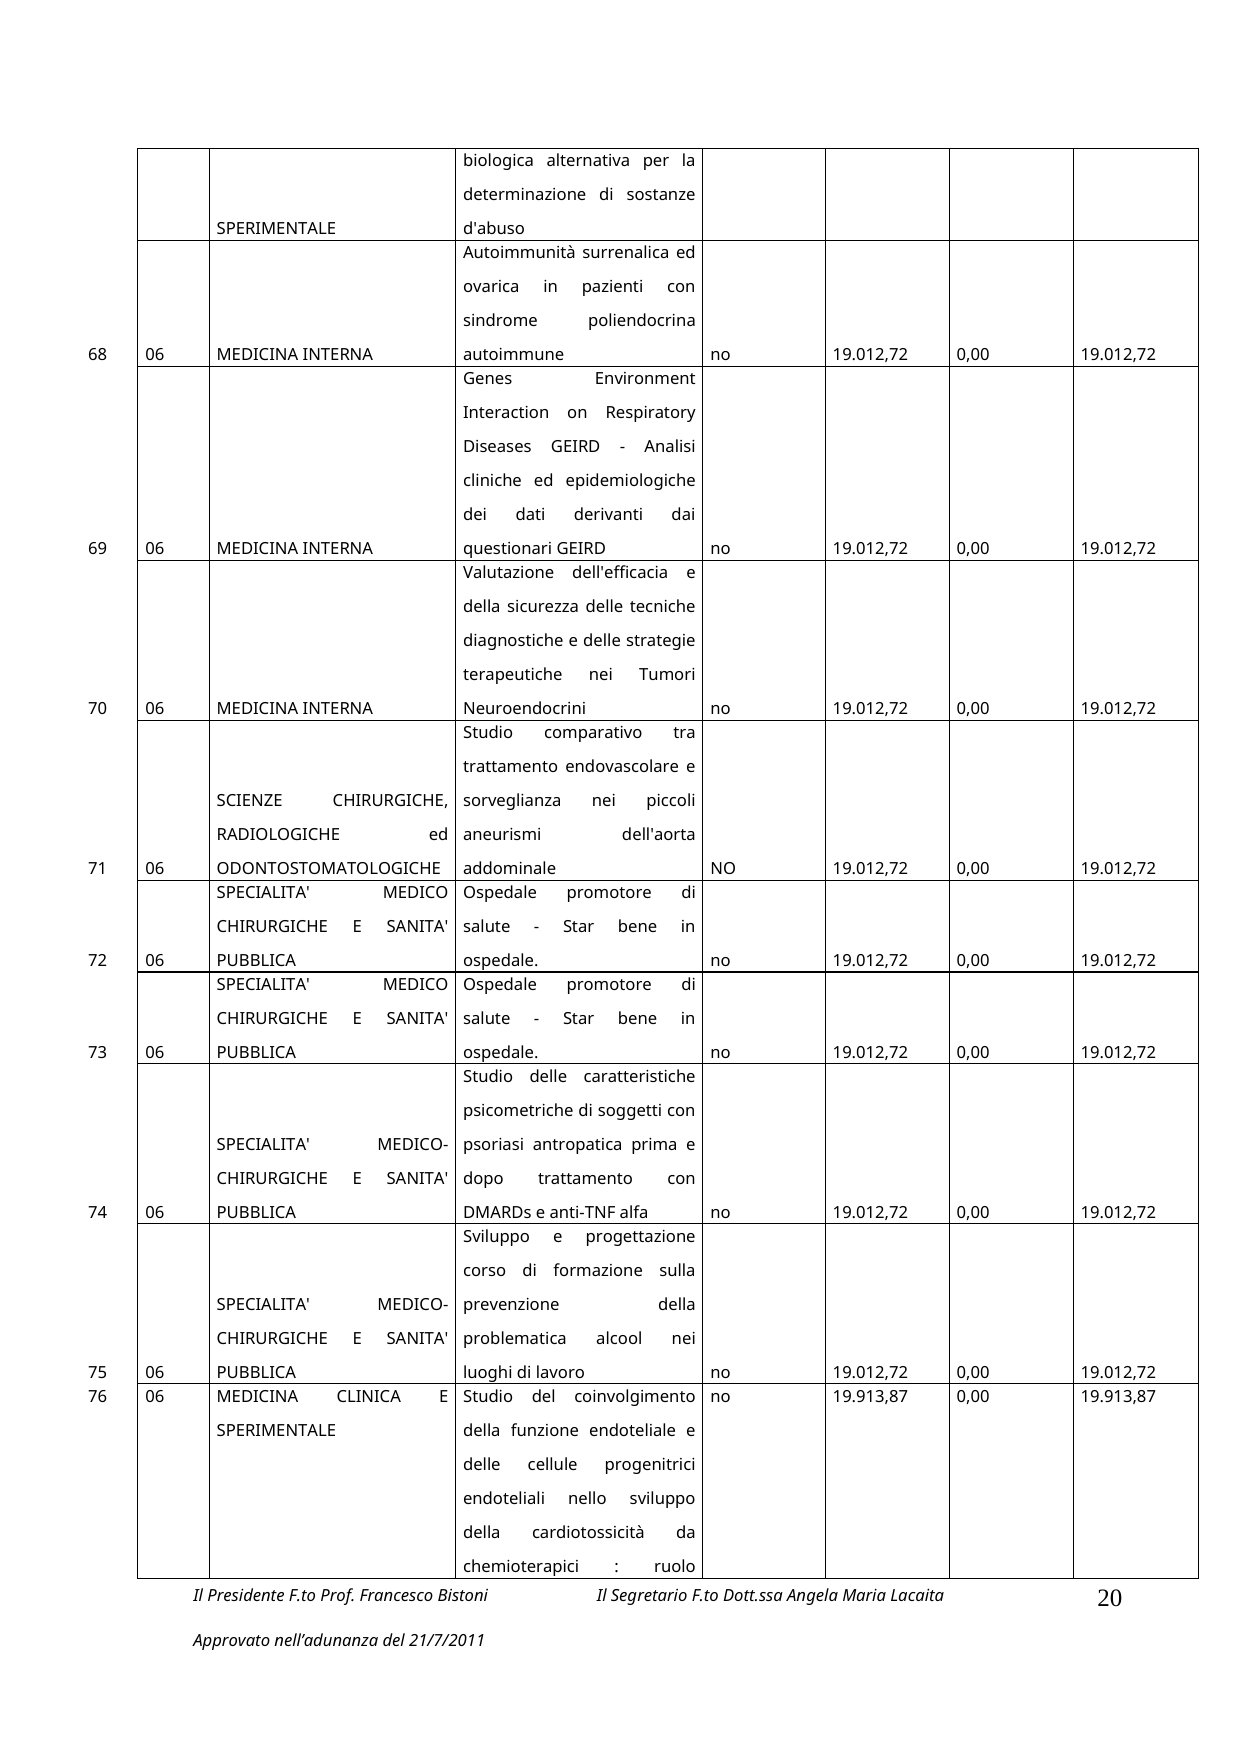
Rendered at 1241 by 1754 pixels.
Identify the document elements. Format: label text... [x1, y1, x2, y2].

table_cell 19.012,72 [1074, 721, 1198, 879]
table_cell [826, 149, 949, 239]
table_cell 73 [81, 971, 137, 1063]
table_cell Sviluppo e progettazione corso di formazione sulla prevenzione della problematica alcool nei luoghi di lavoro [456, 1224, 702, 1383]
table_cell no [703, 1064, 825, 1223]
table_cell MEDICINA INTERNA [210, 241, 455, 366]
table_cell [81, 148, 137, 239]
table_cell no [703, 367, 825, 559]
table_cell 19.012,72 [1074, 973, 1198, 1063]
table_cell 0,00 [950, 367, 1073, 559]
table_cell [703, 149, 825, 239]
table_cell 19.012,72 [826, 241, 949, 366]
table_cell 06 [138, 561, 209, 719]
table_cell 19.012,72 [826, 1224, 949, 1383]
table_cell 0,00 [950, 881, 1073, 971]
table_cell 06 [138, 973, 209, 1063]
table_cell 06 [138, 1384, 209, 1577]
table_cell [1074, 149, 1198, 239]
table_cell 19.012,72 [1074, 367, 1198, 559]
table_cell 19.012,72 [1074, 1064, 1198, 1223]
table_cell SPECIALITA' MEDICO-CHIRURGICHE E SANITA' PUBBLICA [210, 1224, 455, 1383]
table_cell Valutazione dell'efficacia e della sicurezza delle tecniche diagnostiche e delle strategie terapeutiche nei Tumori Neuroendocrini [456, 561, 702, 719]
table_cell 0,00 [950, 1064, 1073, 1223]
table_cell 19.012,72 [826, 561, 949, 719]
table_cell 71 [81, 720, 137, 879]
table_cell 19.012,72 [1074, 561, 1198, 719]
table_cell 69 [81, 366, 137, 559]
table_cell Studio comparativo tra trattamento endovascolare e sorveglianza nei piccoli aneurismi dell'aorta addominale [456, 721, 702, 879]
table_cell SPECIALITA' MEDICO CHIRURGICHE E SANITA' PUBBLICA [210, 973, 455, 1063]
table_cell 0,00 [950, 973, 1073, 1063]
table_cell 74 [81, 1063, 137, 1223]
table_cell 19.012,72 [826, 367, 949, 559]
table_cell SPERIMENTALE [210, 149, 455, 239]
table_cell 06 [138, 1224, 209, 1383]
table_cell 06 [138, 367, 209, 559]
table_cell [138, 149, 209, 239]
table_cell MEDICINA CLINICA E SPERIMENTALE [210, 1384, 455, 1577]
table_cell 72 [81, 880, 137, 971]
table_cell no [703, 881, 825, 971]
table_cell 19.012,72 [1074, 241, 1198, 366]
table_cell MEDICINA INTERNA [210, 561, 455, 719]
table_cell 06 [138, 241, 209, 366]
table_cell no [703, 1224, 825, 1383]
table_cell 06 [138, 721, 209, 879]
table_cell [950, 149, 1073, 239]
table_cell SPECIALITA' MEDICO CHIRURGICHE E SANITA' PUBBLICA [210, 881, 455, 971]
table_cell 19.012,72 [826, 721, 949, 879]
table_cell 68 [81, 240, 137, 366]
table_cell 19.012,72 [826, 973, 949, 1063]
table_cell biologica alternativa per la determinazione di sostanze d'abuso [456, 149, 702, 239]
table_cell NO [703, 721, 825, 879]
table_cell no [703, 1384, 825, 1577]
table_cell 06 [138, 1064, 209, 1223]
table_cell 19.012,72 [826, 881, 949, 971]
table_cell no [703, 973, 825, 1063]
table_cell 19.012,72 [1074, 1224, 1198, 1383]
table_cell 19.012,72 [1074, 881, 1198, 971]
table_cell 76 [81, 1383, 137, 1577]
table_cell 06 [138, 881, 209, 971]
table_cell 0,00 [950, 721, 1073, 879]
table_cell Ospedale promotore di salute - Star bene in ospedale. [456, 973, 702, 1063]
table_cell 19.012,72 [826, 1064, 949, 1223]
table_cell SCIENZE CHIRURGICHE, RADIOLOGICHE ed ODONTOSTOMATOLOGICHE [210, 721, 455, 879]
table_cell MEDICINA INTERNA [210, 367, 455, 559]
table_cell 0,00 [950, 561, 1073, 719]
table_cell Ospedale promotore di salute - Star bene in ospedale. [456, 881, 702, 971]
table_cell 0,00 [950, 1224, 1073, 1383]
table_cell Autoimmunità surrenalica ed ovarica in pazienti con sindrome poliendocrina autoimmune [456, 241, 702, 366]
table_cell 19.913,87 [826, 1384, 949, 1577]
table_cell 19.913,87 [1074, 1384, 1198, 1577]
table_cell 75 [81, 1223, 137, 1383]
table_cell Studio delle caratteristiche psicometriche di soggetti con psoriasi antropatica prima e dopo trattamento con DMARDs e anti-TNF alfa [456, 1064, 702, 1223]
table_cell no [703, 241, 825, 366]
table_cell 0,00 [950, 1384, 1073, 1577]
table_cell 70 [81, 560, 137, 719]
table_cell 0,00 [950, 241, 1073, 366]
table_cell no [703, 561, 825, 719]
table_cell Genes Environment Interaction on Respiratory Diseases GEIRD - Analisi cliniche ed epidemiologiche dei dati derivanti dai questionari GEIRD [456, 367, 702, 559]
table_cell SPECIALITA' MEDICO-CHIRURGICHE E SANITA' PUBBLICA [210, 1064, 455, 1223]
table_cell Studio del coinvolgimento della funzione endoteliale e delle cellule progenitrici endoteliali nello sviluppo della cardiotossicità da chemioterapici : ruolo [456, 1384, 702, 1577]
